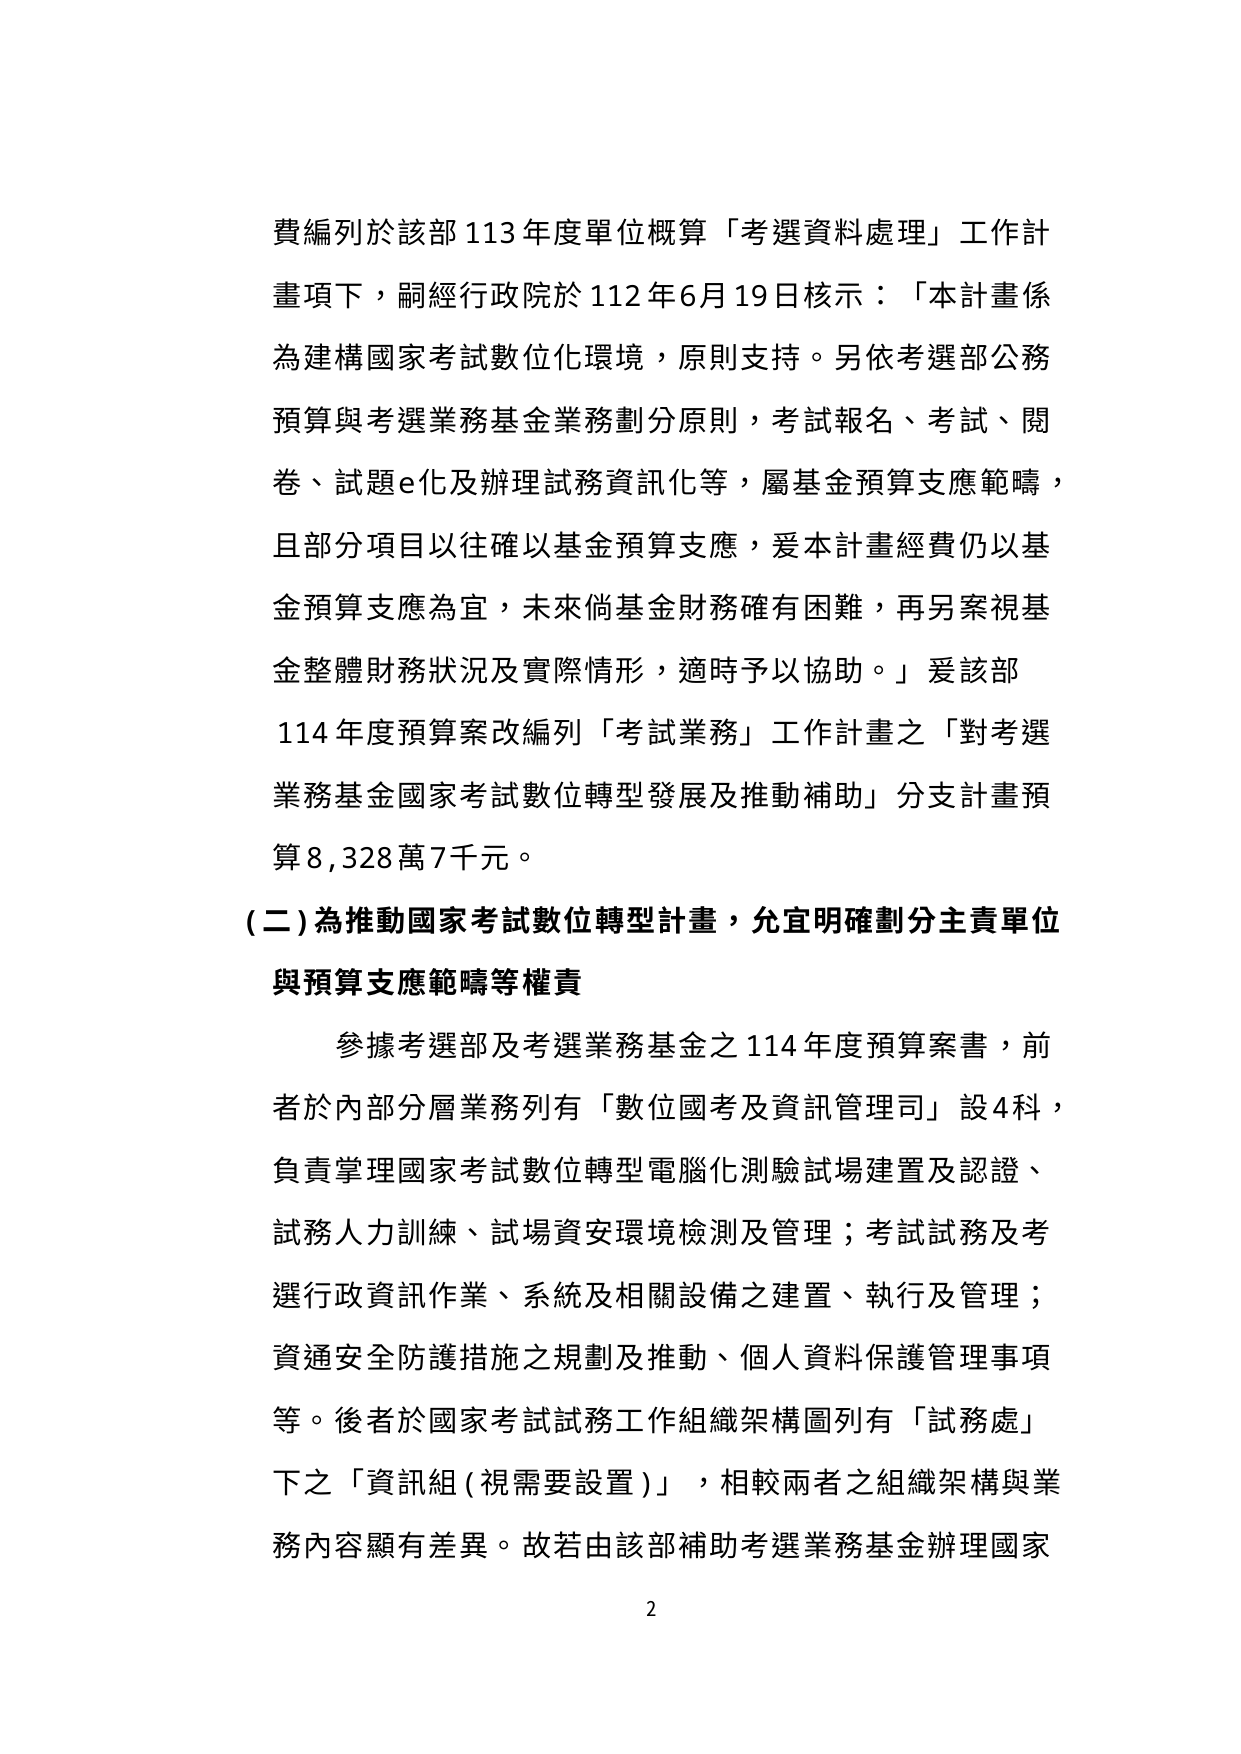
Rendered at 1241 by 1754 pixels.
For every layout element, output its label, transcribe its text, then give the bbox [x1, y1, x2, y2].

text 參據考選部及考選業務基金之114年度預算案書，前者於內部分層業務列有「數位國考及資訊管理司」設4科，負責掌理國家考試數位轉型電腦化測驗試場建置及認證、試務人力訓練、試場資安環境檢測及管理；考試試務及考選行政資訊作業、系統及相關設備之建置、執行及管理；資通安全防護措施之規劃及推動、個人資料保護管理事項等。後者於國家考試試務工作組織架構圖列有「試務處」下之「資訊組(視需要設置)」，相較兩者之組織架構與業務內容顯有差異。故若由該部補助考選業務基金辦理國家考試數位轉型發展及推動工作，其主責單位、人員配置與預算支應範疇等相關業務之權責劃分允宜明確，俾國家考試10年數位轉型發展藍圖得以循序完成階段性任務。 [266, 1002, 1063, 1564]
text 據該部說明規劃辦理「國家考試數位轉型發展及推動計畫」為4年期(113至116年度，總經費3億9,040萬1千元)專案計畫，原申請行政院重要社會發展計畫，相關經費編列於該部113年度單位概算「考選資料處理」工作計畫項下，嗣經行政院於112年6月19日核示：「本計畫係為建構國家考試數位化環境，原則支持。另依考選部公務預算與考選業務基金業務劃分原則，考試報名、考試、閱卷、試題e化及辦理試務資訊化等，屬基金預算支應範疇，且部分項目以往確以基金預算支應，爰本計畫經費仍以基金預算支應為宜，未來倘基金財務確有困難，再另案視基金整體財務狀況及實際情形，適時予以協助。」爰該部114年度預算案改編列「考試業務」工作計畫之「對考選業務基金國家考試數位轉型發展及推動補助」分支計畫預算8,328萬7千元。 [266, 189, 1063, 877]
text (二)為推動國家考試數位轉型計畫，允宜明確劃分主責單位與預算支應範疇等權責 [236, 877, 1063, 1002]
